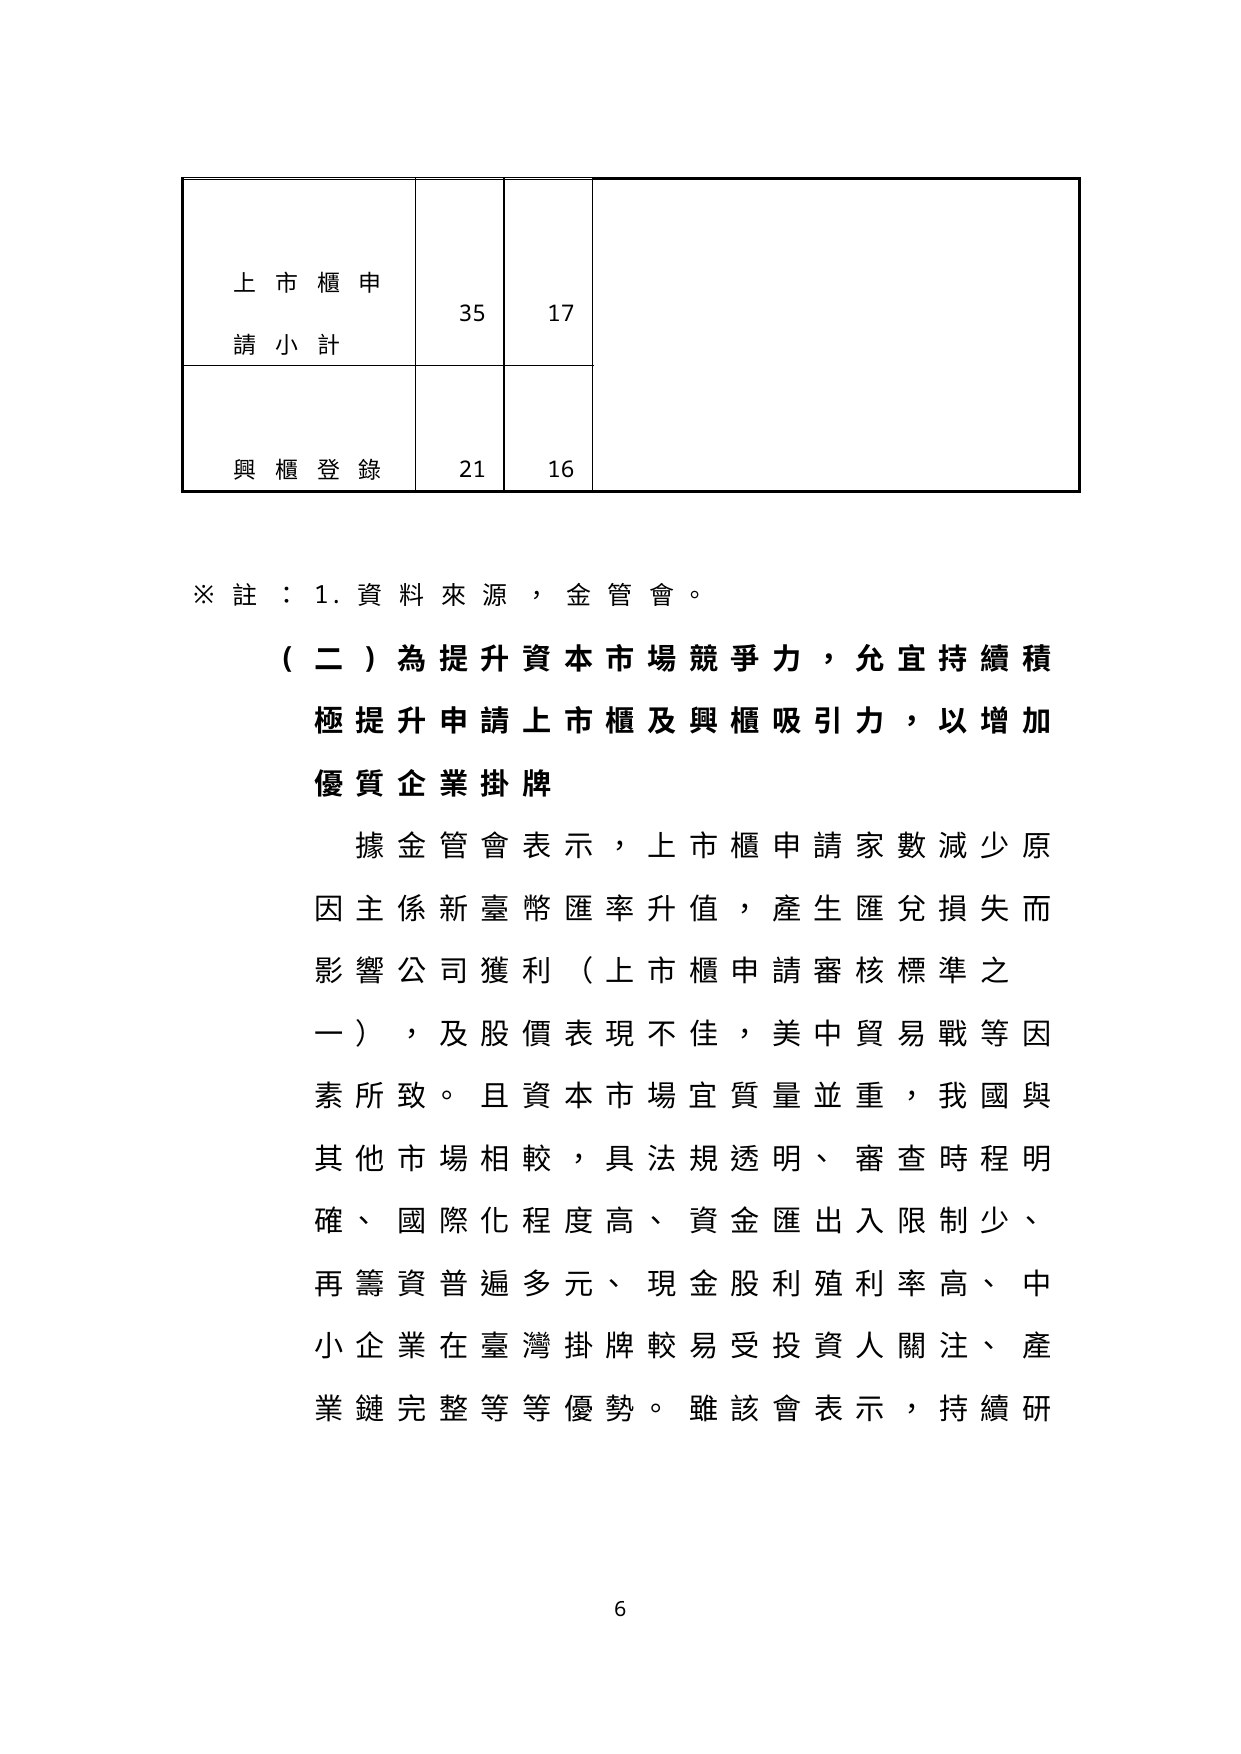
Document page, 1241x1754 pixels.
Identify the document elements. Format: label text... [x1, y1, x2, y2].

table_cell 35 [416, 180, 503, 365]
text ※註：1.資料來源，金管會。 [183, 552, 1058, 615]
table_cell [593, 180, 1078, 490]
table_cell 興櫃登錄 [184, 366, 415, 490]
table_cell 21 [416, 366, 503, 490]
table_cell 17 [505, 180, 592, 365]
text (二)為提升資本市場競爭力，允宜持續積極提升申請上市櫃及興櫃吸引力，以增加優質企業掛牌 [242, 615, 1058, 802]
table_cell 上市櫃申請小計 [184, 180, 415, 365]
table_cell 16 [505, 366, 592, 490]
text 據金管會表示，上市櫃申請家數減少原因主係新臺幣匯率升值，產生匯兌損失而影響公司獲利（上市櫃申請審核標準之一），及股價表現不佳，美中貿易戰等因素所致。且資本市場宜質量並重，我國與其他市場相較，具法規透明、審查時程明確、國際化程度高、資金匯出入限制少、再籌資普遍多元、現金股利殖利率高、中小企業在臺灣掛牌較易受投資人關注、產業鏈完整等等優勢。雖該會表示，持續研 [271, 802, 1058, 1427]
